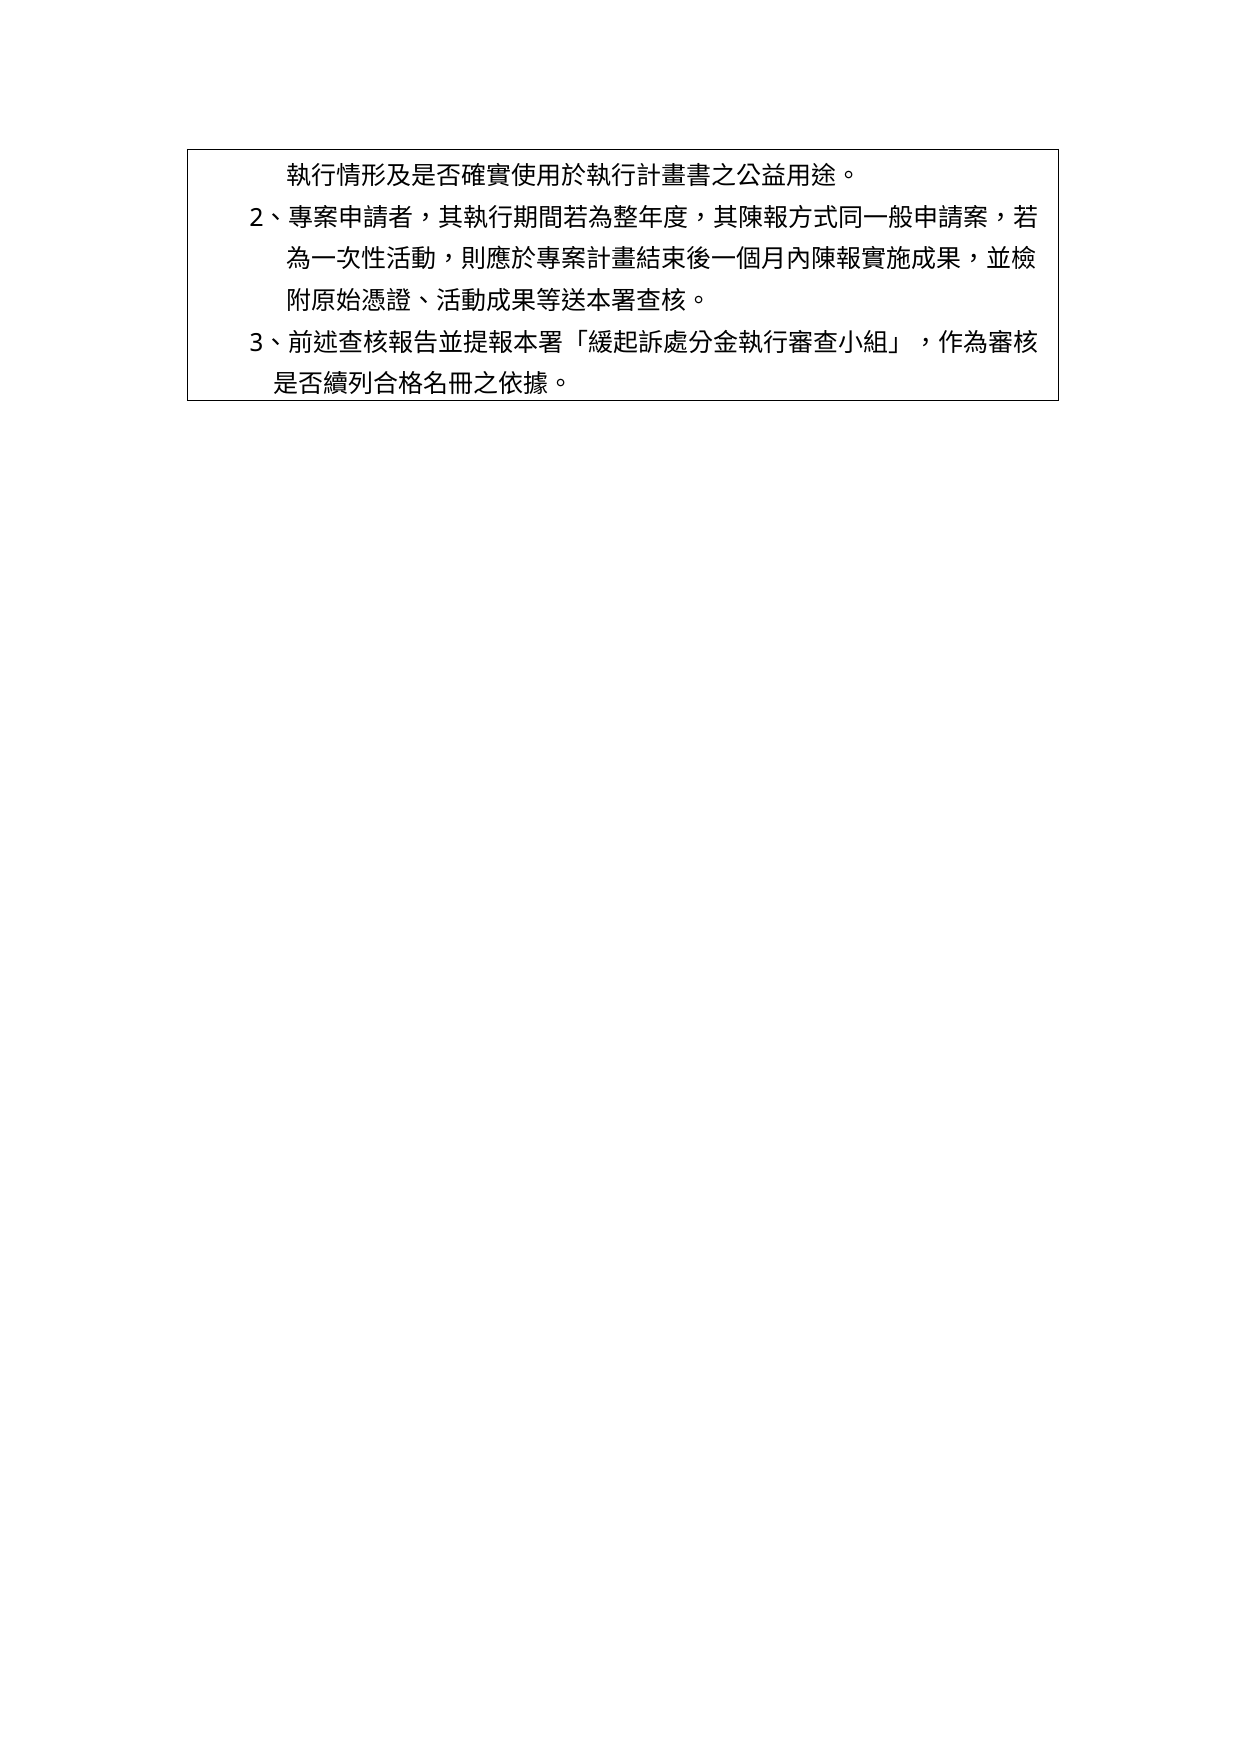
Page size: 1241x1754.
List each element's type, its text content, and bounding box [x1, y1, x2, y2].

table_header 執行情形及是否確實使用於執行計畫書之公益用途。 2、專案申請者，其執行期間若為整年度，其陳報方式同一般申請案，若為一次性活動，則應於專案計畫結束後一個月內陳報實施成果，並檢附原始憑證、活動成果等送本署查核。 3、前述查核報告並提報本署「緩起訴處分金執行審查小組」，作為審核是否續列合格名冊之依據。 [188, 150, 1058, 400]
